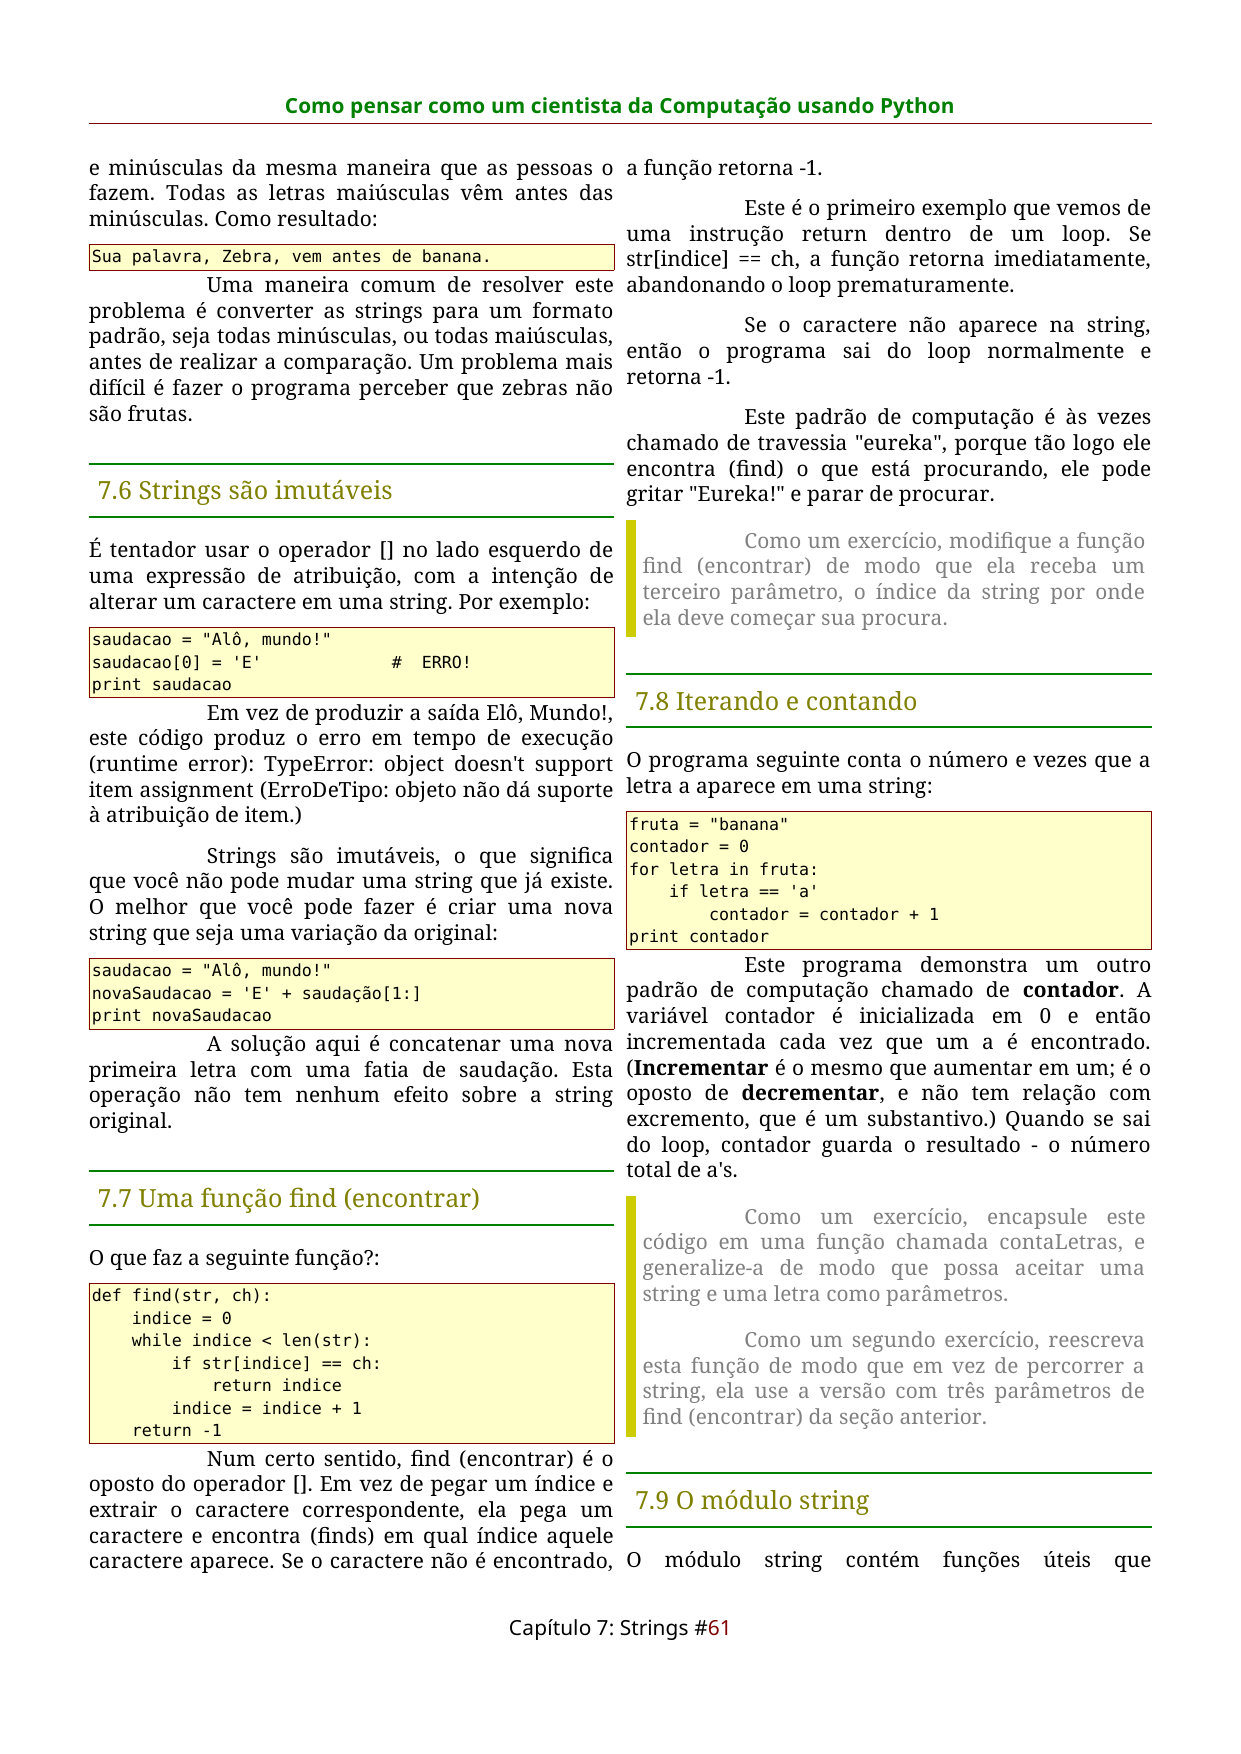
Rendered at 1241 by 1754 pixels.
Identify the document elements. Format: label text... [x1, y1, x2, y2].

text print novaSaudacao [90, 1003, 614, 1029]
text Como um segundo exercício, reescreva esta função de modo que em vez de percorrer a string, ela use a versão com três parâmetros de find (encontrar) da seção anterior. [636, 1319, 1152, 1437]
subtitle 7.8 Iterando e contando [626, 675, 1152, 726]
text Como um exercício, modifique a função find (encontrar) de modo que ela receba um terceiro parâmetro, o índice da string por onde ela deve começar sua procura. [626, 519, 1152, 637]
text Se o caractere não aparece na string, então o programa sai do loop normalmente e retorna -1. [626, 310, 1152, 390]
text contador = contador + 1 [627, 901, 1151, 924]
text fruta = "banana" [627, 812, 1151, 834]
text É tentador usar o operador [] no lado esquerdo de uma expressão de atribuição, com a intenção de alterar um caractere em uma string. Por exemplo: [88, 535, 614, 615]
text return -1 [90, 1418, 614, 1443]
subtitle 7.7 Uma função find (encontrar) [88, 1171, 614, 1226]
text def find(str, ch): [90, 1284, 614, 1306]
text Strings são imutáveis, o que significa que você não pode mudar uma string que já existe. O melhor que você pode fazer é criar uma nova string que seja uma variação da original: [88, 841, 614, 946]
text while indice < len(str): [90, 1328, 614, 1351]
text Este padrão de computação é às vezes chamado de travessia "eureka", porque tão logo ele encontra (find) o que está procurando, ele pode gritar "Eureka!" e parar de procurar. [626, 402, 1152, 508]
text A solução aqui é concatenar uma nova primeira letra com uma fatia de saudação. Esta operação não tem nenhum efeito sobre a string original. [88, 1029, 614, 1134]
text Este é o primeiro exemplo que vemos de uma instrução return dentro de um loop. Se str[indice] == ch, a função retorna imediatamente, abandonando o loop prematuramente. [626, 193, 1152, 298]
text Num certo sentido, find (encontrar) é o oposto do operador []. Em vez de pegar um índice e extrair o caractere correspondente, ela pega um caractere e encontra (finds) em qual índice aquele caractere aparece. Se o caractere não é encontrado, [88, 1443, 614, 1575]
text indice = indice + 1 [90, 1396, 614, 1418]
text if letra == 'a' [627, 879, 1151, 901]
subtitle 7.6 Strings são imutáveis [88, 464, 614, 518]
text O programa seguinte conta o número e vezes que a letra a aparece em uma string: [626, 745, 1152, 800]
text Este programa demonstra um outro padrão de computação chamado de contador. A variável contador é inicializada em 0 e então incrementada cada vez que um a é encontrado. (Incrementar é o mesmo que aumentar em um; é o oposto de decrementar, e não tem relação com excremento, que é um substantivo.) Quando se sai do loop, contador guarda o resultado - o número total de a's. [626, 950, 1152, 1184]
text for letra in fruta: [627, 856, 1151, 879]
text saudacao = "Alô, mundo!" [90, 959, 614, 981]
text saudacao = "Alô, mundo!" [90, 628, 614, 649]
text indice = 0 [90, 1306, 614, 1328]
text Sua palavra, Zebra, vem antes de banana. [90, 245, 614, 270]
text O módulo string contém funções úteis que [626, 1545, 1152, 1573]
text e minúsculas da mesma maneira que as pessoas o fazem. Todas as letras maiúsculas vêm antes das minúsculas. Como resultado: [88, 152, 614, 232]
subtitle 7.9 O módulo string [626, 1474, 1152, 1526]
text Uma maneira comum de resolver este problema é converter as strings para um formato padrão, seja todas minúsculas, ou todas maiúsculas, antes de realizar a comparação. Um problema mais difícil é fazer o programa perceber que zebras não são frutas. [88, 270, 614, 427]
text Como um exercício, encapsule este código em uma função chamada contaLetras, e generalize-a de modo que possa aceitar uma string e uma letra como parâmetros. [636, 1196, 1152, 1313]
text print saudacao [90, 672, 614, 697]
text return indice [90, 1373, 614, 1396]
text O que faz a seguinte função?: [88, 1243, 614, 1271]
text Em vez de produzir a saída Elô, Mundo!, este código produz o erro em tempo de execução (runtime error): TypeError: object doesn't support item assignment (ErroDeTipo: objeto não dá suporte à atribuição de item.) [88, 697, 614, 829]
text if str[indice] == ch: [90, 1351, 614, 1373]
text saudacao[0] = 'E' # ERRO! [90, 649, 614, 672]
text a função retorna -1. [626, 152, 1152, 181]
text novaSaudacao = 'E' + saudação[1:] [90, 981, 614, 1003]
text print contador [627, 924, 1151, 949]
text contador = 0 [627, 834, 1151, 856]
